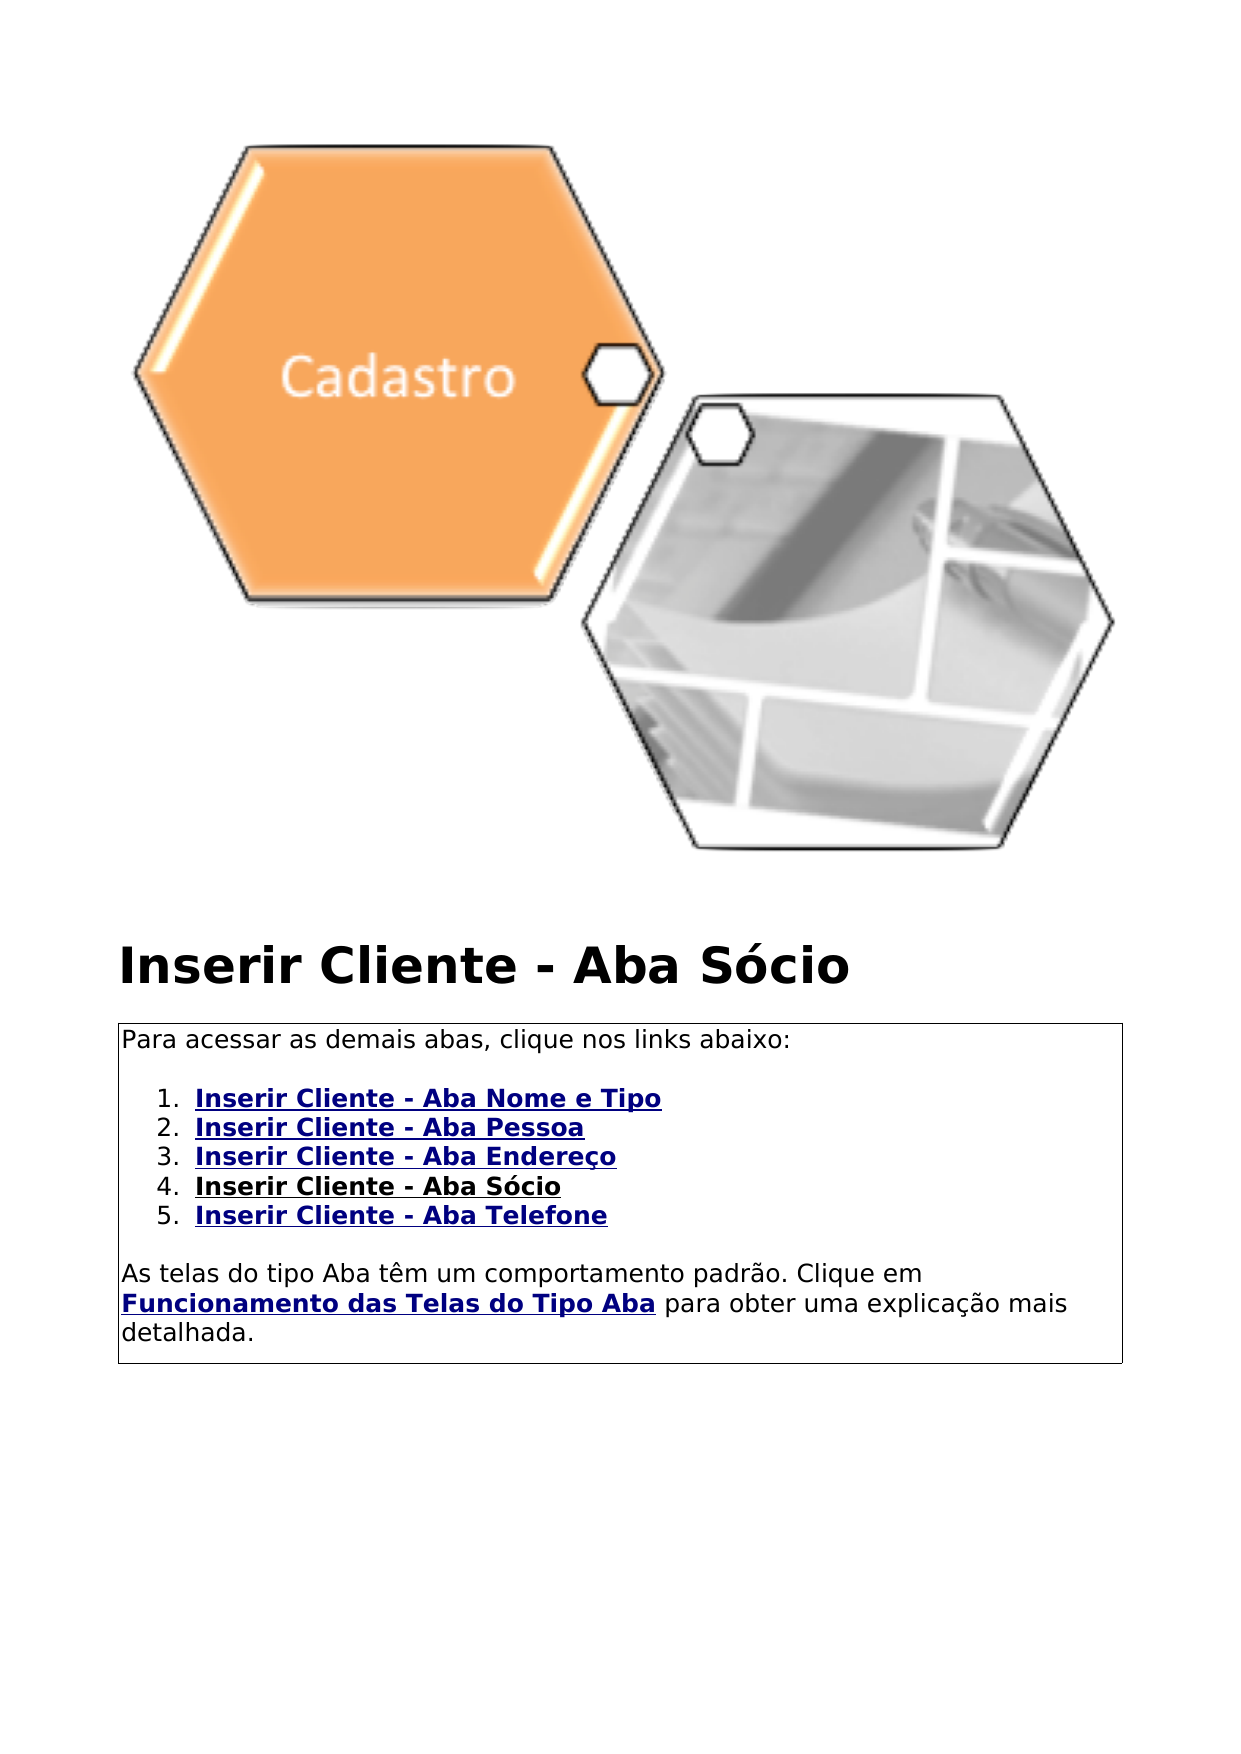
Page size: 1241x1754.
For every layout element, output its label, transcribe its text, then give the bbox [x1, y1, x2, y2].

subtitle Inserir Cliente - Aba Sócio [118, 937, 1122, 995]
picture [118, 118, 1123, 871]
table_header Para acessar as demais abas, clique nos links abaixo: Inserir Cliente - Aba Nome e Tipo Inserir Cliente - Aba Pessoa Inserir Cliente - Aba Endereço Inserir Cliente - Aba Sócio Inserir Cliente - Aba Telefone As telas do tipo Aba têm um comportamento padrão. Clique em Funcionamento das Telas do Tipo Aba para obter uma explicação mais detalhada. [119, 1024, 1122, 1362]
